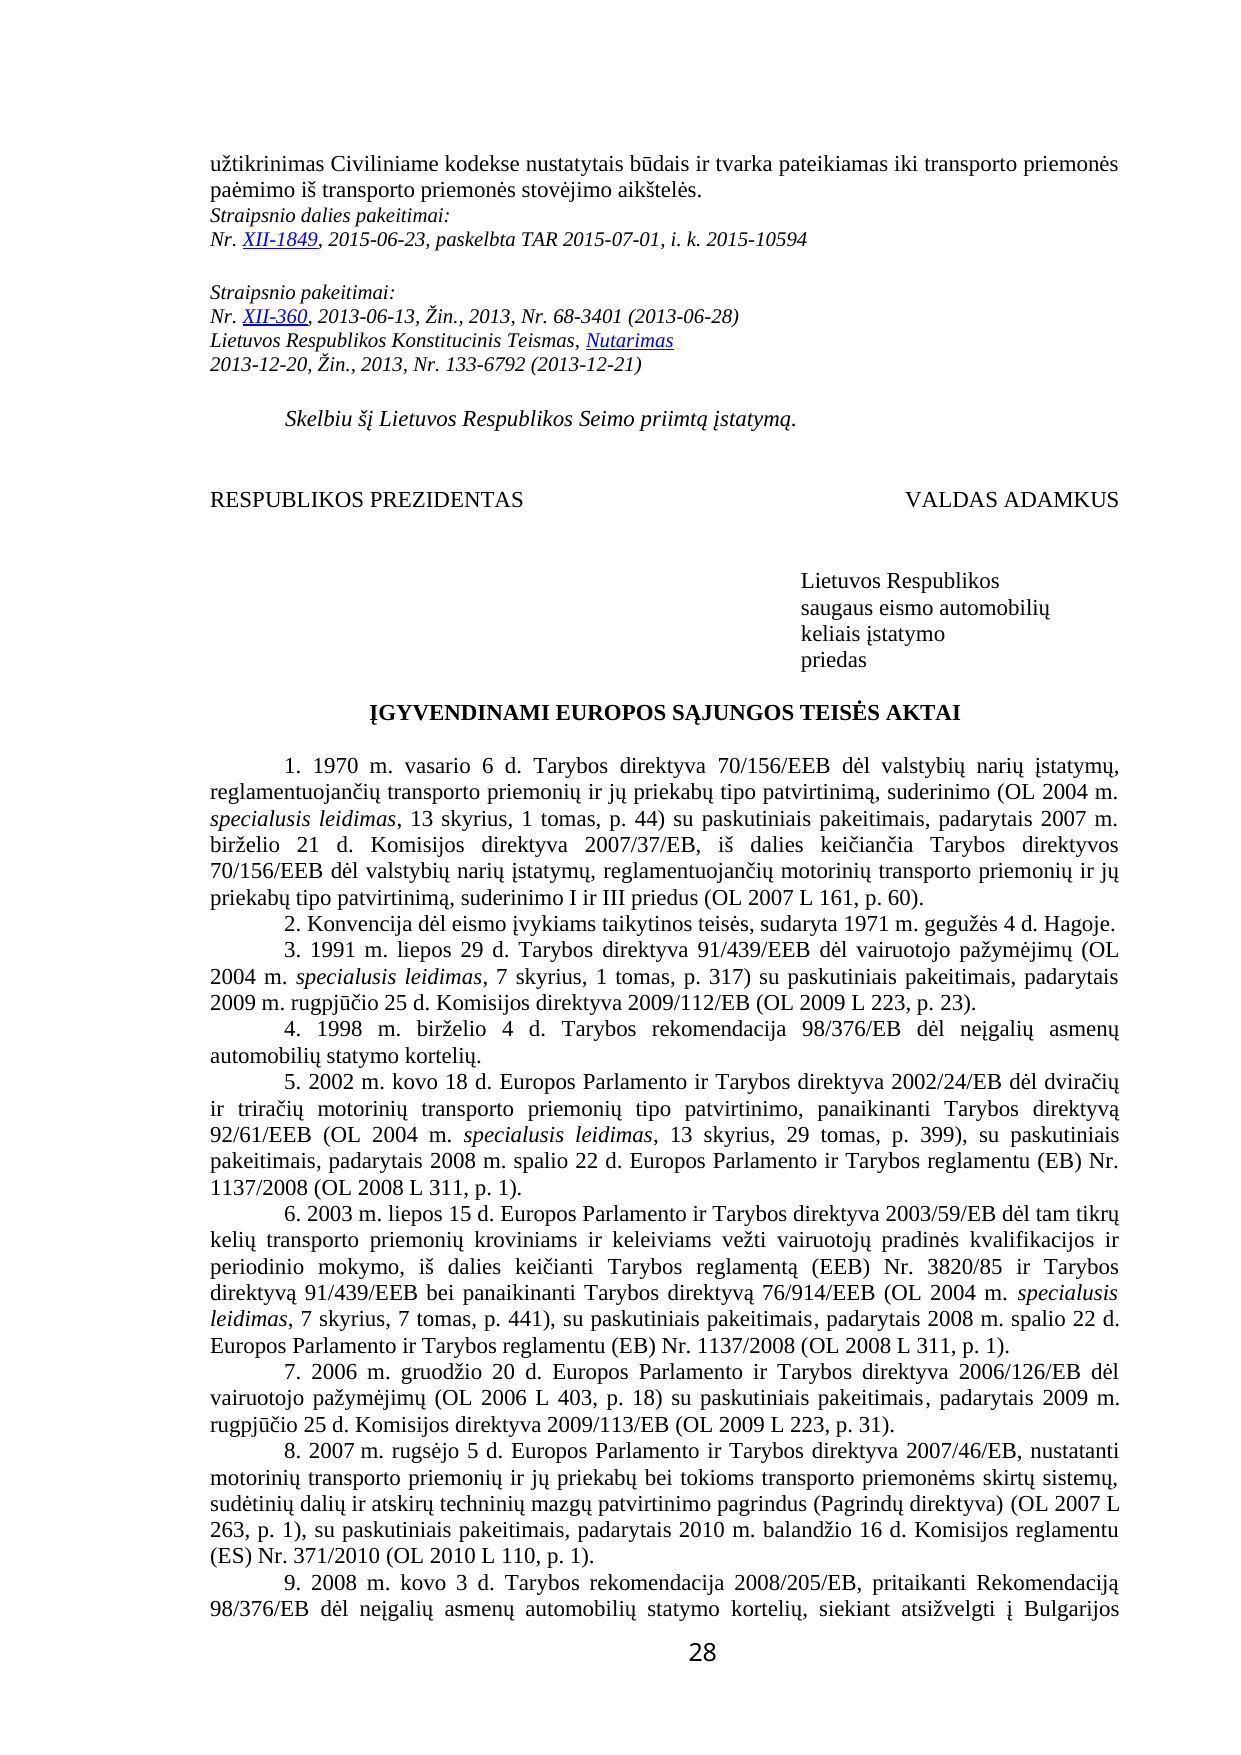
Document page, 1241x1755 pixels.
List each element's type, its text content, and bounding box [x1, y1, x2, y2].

text Lietuvos Respublikos [801, 567, 1120, 594]
text priedas [801, 647, 1120, 673]
text 9. 2008 m. kovo 3 d. Tarybos rekomendacija 2008/205/EB, pritaikanti Rekomendaciją 98/376/EB dėl neįgalių asmenų automobilių statymo kortelių, siekiant atsižvelgti į Bulgarijos [210, 1569, 1120, 1622]
text užtikrinimas Civiliniame kodekse nustatytais būdais ir tvarka pateikiamas iki transporto priemonės paėmimo iš transporto priemonės stovėjimo aikštelės. [210, 150, 1120, 203]
text Nr. XII-360, 2013-06-13, Žin., 2013, Nr. 68-3401 (2013-06-28) [210, 304, 1120, 328]
text Lietuvos Respublikos Konstitucinis Teismas, Nutarimas [210, 328, 1120, 352]
text RESPUBLIKOS PREZIDENTAS VALDAS ADAMKUS [210, 486, 1120, 512]
text 5. 2002 m. kovo 18 d. Europos Parlamento ir Tarybos direktyva 2002/24/EB dėl dviračių ir triračių motorinių transporto priemonių tipo patvirtinimo, panaikinanti Tarybos direktyvą 92/61/EEB (OL 2004 m. specialusis leidimas, 13 skyrius, 29 tomas, p. 399), su paskutiniais pakeitimais, padarytais 2008 m. spalio 22 d. Europos Parlamento ir Tarybos reglamentu (EB) Nr. 1137/2008 (OL 2008 L 311, p. 1). [210, 1068, 1120, 1200]
text keliais įstatymo [801, 620, 1120, 647]
text 3. 1991 m. liepos 29 d. Tarybos direktyva 91/439/EEB dėl vairuotojo pažymėjimų (OL 2004 m. specialusis leidimas, 7 skyrius, 1 tomas, p. 317) su paskutiniais pakeitimais, padarytais 2009 m. rugpjūčio 25 d. Komisijos direktyva 2009/112/EB (OL 2009 L 223, p. 23). [210, 936, 1120, 1016]
text 2. Konvencija dėl eismo įvykiams taikytinos teisės, sudaryta 1971 m. gegužės 4 d. Hagoje. [210, 910, 1120, 936]
text saugaus eismo automobilių [801, 594, 1120, 620]
text Straipsnio pakeitimai: [210, 279, 1120, 304]
text Nr. XII-1849, 2015-06-23, paskelbta TAR 2015-07-01, i. k. 2015-10594 [210, 227, 1120, 251]
text 8. 2007 m. rugsėjo 5 d. Europos Parlamento ir Tarybos direktyva 2007/46/EB, nustatanti motorinių transporto priemonių ir jų priekabų bei tokioms transporto priemonėms skirtų sistemų, sudėtinių dalių ir atskirų techninių mazgų patvirtinimo pagrindus (Pagrindų direktyva) (OL 2007 L 263, p. 1), su paskutiniais pakeitimais, padarytais 2010 m. balandžio 16 d. Komisijos reglamentu (ES) Nr. 371/2010 (OL 2010 L 110, p. 1). [210, 1437, 1120, 1569]
text Skelbiu šį Lietuvos Respublikos Seimo priimtą įstatymą. [210, 404, 1120, 431]
text 1. 1970 m. vasario 6 d. Tarybos direktyva 70/156/EEB dėl valstybių narių įstatymų, reglamentuojančių transporto priemonių ir jų priekabų tipo patvirtinimą, suderinimo (OL 2004 m. specialusis leidimas, 13 skyrius, 1 tomas, p. 44) su paskutiniais pakeitimais, padarytais 2007 m. birželio 21 d. Komisijos direktyva 2007/37/EB, iš dalies keičiančia Tarybos direktyvos 70/156/EEB dėl valstybių narių įstatymų, reglamentuojančių motorinių transporto priemonių ir jų priekabų tipo patvirtinimą, suderinimo I ir III priedus (OL 2007 L 161, p. 60). [210, 752, 1120, 910]
text Straipsnio dalies pakeitimai: [210, 203, 1120, 227]
text 4. 1998 m. birželio 4 d. Tarybos rekomendacija 98/376/EB dėl neįgalių asmenų automobilių statymo kortelių. [210, 1016, 1120, 1068]
text 6. 2003 m. liepos 15 d. Europos Parlamento ir Tarybos direktyva 2003/59/EB dėl tam tikrų kelių transporto priemonių kroviniams ir keleiviams vežti vairuotojų pradinės kvalifikacijos ir periodinio mokymo, iš dalies keičianti Tarybos reglamentą (EEB) Nr. 3820/85 ir Tarybos direktyvą 91/439/EEB bei panaikinanti Tarybos direktyvą 76/914/EEB (OL 2004 m. specialusis leidimas, 7 skyrius, 7 tomas, p. 441), su paskutiniais pakeitimais, padarytais 2008 m. spalio 22 d. Europos Parlamento ir Tarybos reglamentu (EB) Nr. 1137/2008 (OL 2008 L 311, p. 1). [210, 1200, 1120, 1358]
subtitle ĮGYVENDINAMI EUROPOS SĄJUNGOS TEISĖS AKTAI [210, 699, 1120, 726]
text 7. 2006 m. gruodžio 20 d. Europos Parlamento ir Tarybos direktyva 2006/126/EB dėl vairuotojo pažymėjimų (OL 2006 L 403, p. 18) su paskutiniais pakeitimais, padarytais 2009 m. rugpjūčio 25 d. Komisijos direktyva 2009/113/EB (OL 2009 L 223, p. 31). [210, 1358, 1120, 1437]
text 2013-12-20, Žin., 2013, Nr. 133-6792 (2013-12-21) [210, 352, 1120, 376]
